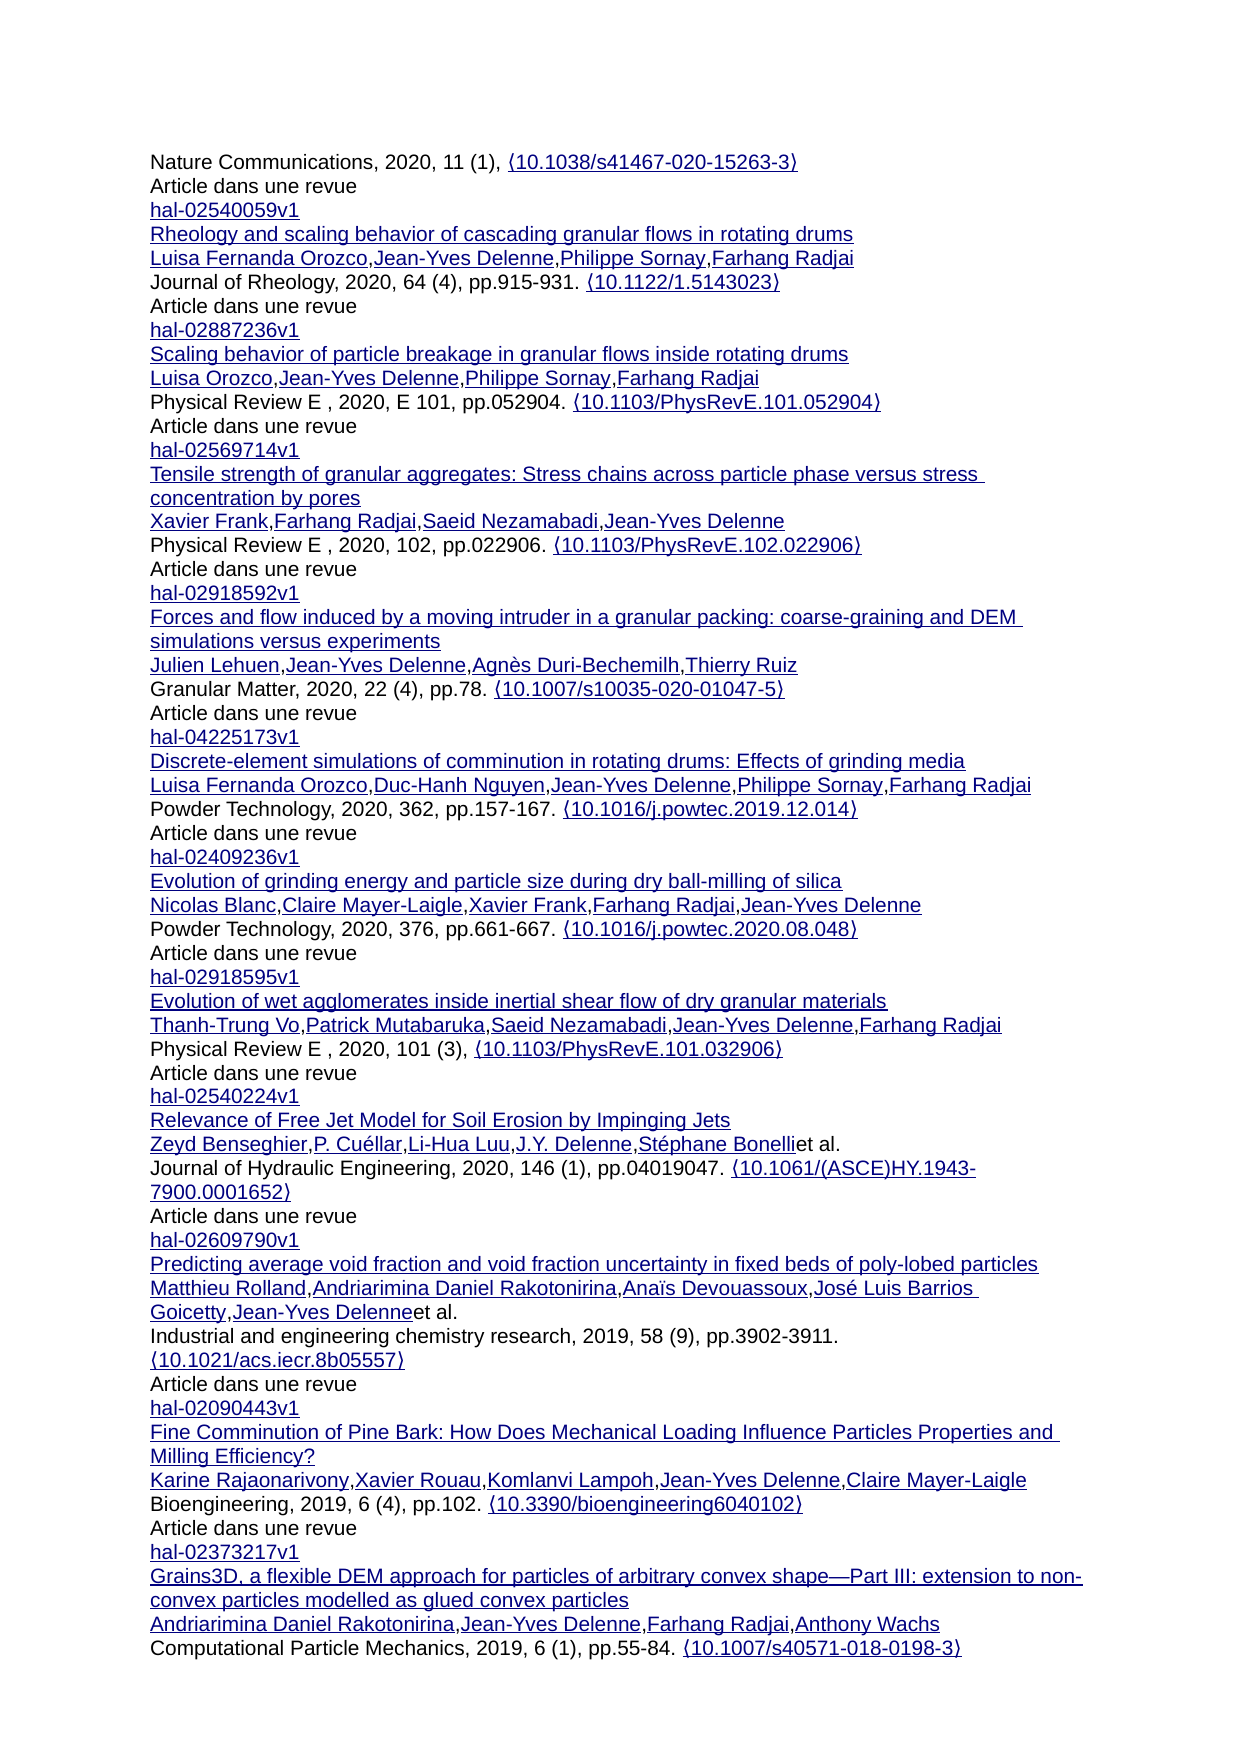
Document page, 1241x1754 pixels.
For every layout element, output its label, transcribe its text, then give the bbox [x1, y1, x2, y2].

table_cell Relevance of Free Jet Model for Soil Erosion by Impinging Jets Zeyd Benseghier,P. Cuéllar,Li-Hua Luu,J.Y. Delenne,Stéphane Bonelliet al. Journal of Hydraulic Engineering, 2020, 146 (1), pp.04019047. ⟨10.1061/(ASCE)HY.1943-7900.0001652⟩ Article dans une revue hal-02609790v1 [150, 1108, 1090, 1252]
table_cell Grains3D, a flexible DEM approach for particles of arbitrary convex shape—Part III: extension to non-convex particles modelled as glued convex particles Andriarimina Daniel Rakotonirina,Jean-Yves Delenne,Farhang Radjai,Anthony Wachs Computational Particle Mechanics, 2019, 6 (1), pp.55-84. ⟨10.1007/s40571-018-0198-3⟩ [150, 1564, 1090, 1659]
table_cell Evolution of wet agglomerates inside inertial shear flow of dry granular materials Thanh-Trung Vo,Patrick Mutabaruka,Saeid Nezamabadi,Jean-Yves Delenne,Farhang Radjai Physical Review E , 2020, 101 (3), ⟨10.1103/PhysRevE.101.032906⟩ Article dans une revue hal-02540224v1 [150, 989, 1090, 1108]
table_cell Fine Comminution of Pine Bark: How Does Mechanical Loading Influence Particles Properties and Milling Efficiency? Karine Rajaonarivony,Xavier Rouau,Komlanvi Lampoh,Jean-Yves Delenne,Claire Mayer-Laigle Bioengineering, 2019, 6 (4), pp.102. ⟨10.3390/bioengineering6040102⟩ Article dans une revue hal-02373217v1 [150, 1420, 1090, 1563]
table_cell Rheology and scaling behavior of cascading granular flows in rotating drums Luisa Fernanda Orozco,Jean-Yves Delenne,Philippe Sornay,Farhang Radjai Journal of Rheology, 2020, 64 (4), pp.915-931. ⟨10.1122/1.5143023⟩ Article dans une revue hal-02887236v1 [150, 222, 1090, 342]
table_cell Forces and flow induced by a moving intruder in a granular packing: coarse-graining and DEM simulations versus experiments Julien Lehuen,Jean-Yves Delenne,Agnès Duri-Bechemilh,Thierry Ruiz Granular Matter, 2020, 22 (4), pp.78. ⟨10.1007/s10035-020-01047-5⟩ Article dans une revue hal-04225173v1 [150, 605, 1090, 749]
table_cell Scaling behavior of particle breakage in granular flows inside rotating drums Luisa Orozco,Jean-Yves Delenne,Philippe Sornay,Farhang Radjai Physical Review E , 2020, E 101, pp.052904. ⟨10.1103/PhysRevE.101.052904⟩ Article dans une revue hal-02569714v1 [150, 342, 1090, 461]
table_cell Tensile strength of granular aggregates: Stress chains across particle phase versus stress concentration by pores Xavier Frank,Farhang Radjai,Saeid Nezamabadi,Jean-Yves Delenne Physical Review E , 2020, 102, pp.022906. ⟨10.1103/PhysRevE.102.022906⟩ Article dans une revue hal-02918592v1 [150, 461, 1090, 605]
table_cell Evolution of grinding energy and particle size during dry ball-milling of silica Nicolas Blanc,Claire Mayer-Laigle,Xavier Frank,Farhang Radjai,Jean-Yves Delenne Powder Technology, 2020, 376, pp.661-667. ⟨10.1016/j.powtec.2020.08.048⟩ Article dans une revue hal-02918595v1 [150, 869, 1090, 988]
table_cell Discrete-element simulations of comminution in rotating drums: Effects of grinding media Luisa Fernanda Orozco,Duc-Hanh Nguyen,Jean-Yves Delenne,Philippe Sornay,Farhang Radjai Powder Technology, 2020, 362, pp.157-167. ⟨10.1016/j.powtec.2019.12.014⟩ Article dans une revue hal-02409236v1 [150, 749, 1090, 869]
table_cell Predicting average void fraction and void fraction uncertainty in fixed beds of poly-lobed particles Matthieu Rolland,Andriarimina Daniel Rakotonirina,Anaïs Devouassoux,José Luis Barrios Goicetty,Jean-Yves Delenneet al. Industrial and engineering chemistry research, 2019, 58 (9), pp.3902-3911. ⟨10.1021/acs.iecr.8b05557⟩ Article dans une revue hal-02090443v1 [150, 1252, 1090, 1420]
table_cell Nature Communications, 2020, 11 (1), ⟨10.1038/s41467-020-15263-3⟩ Article dans une revue hal-02540059v1 [150, 150, 1090, 222]
